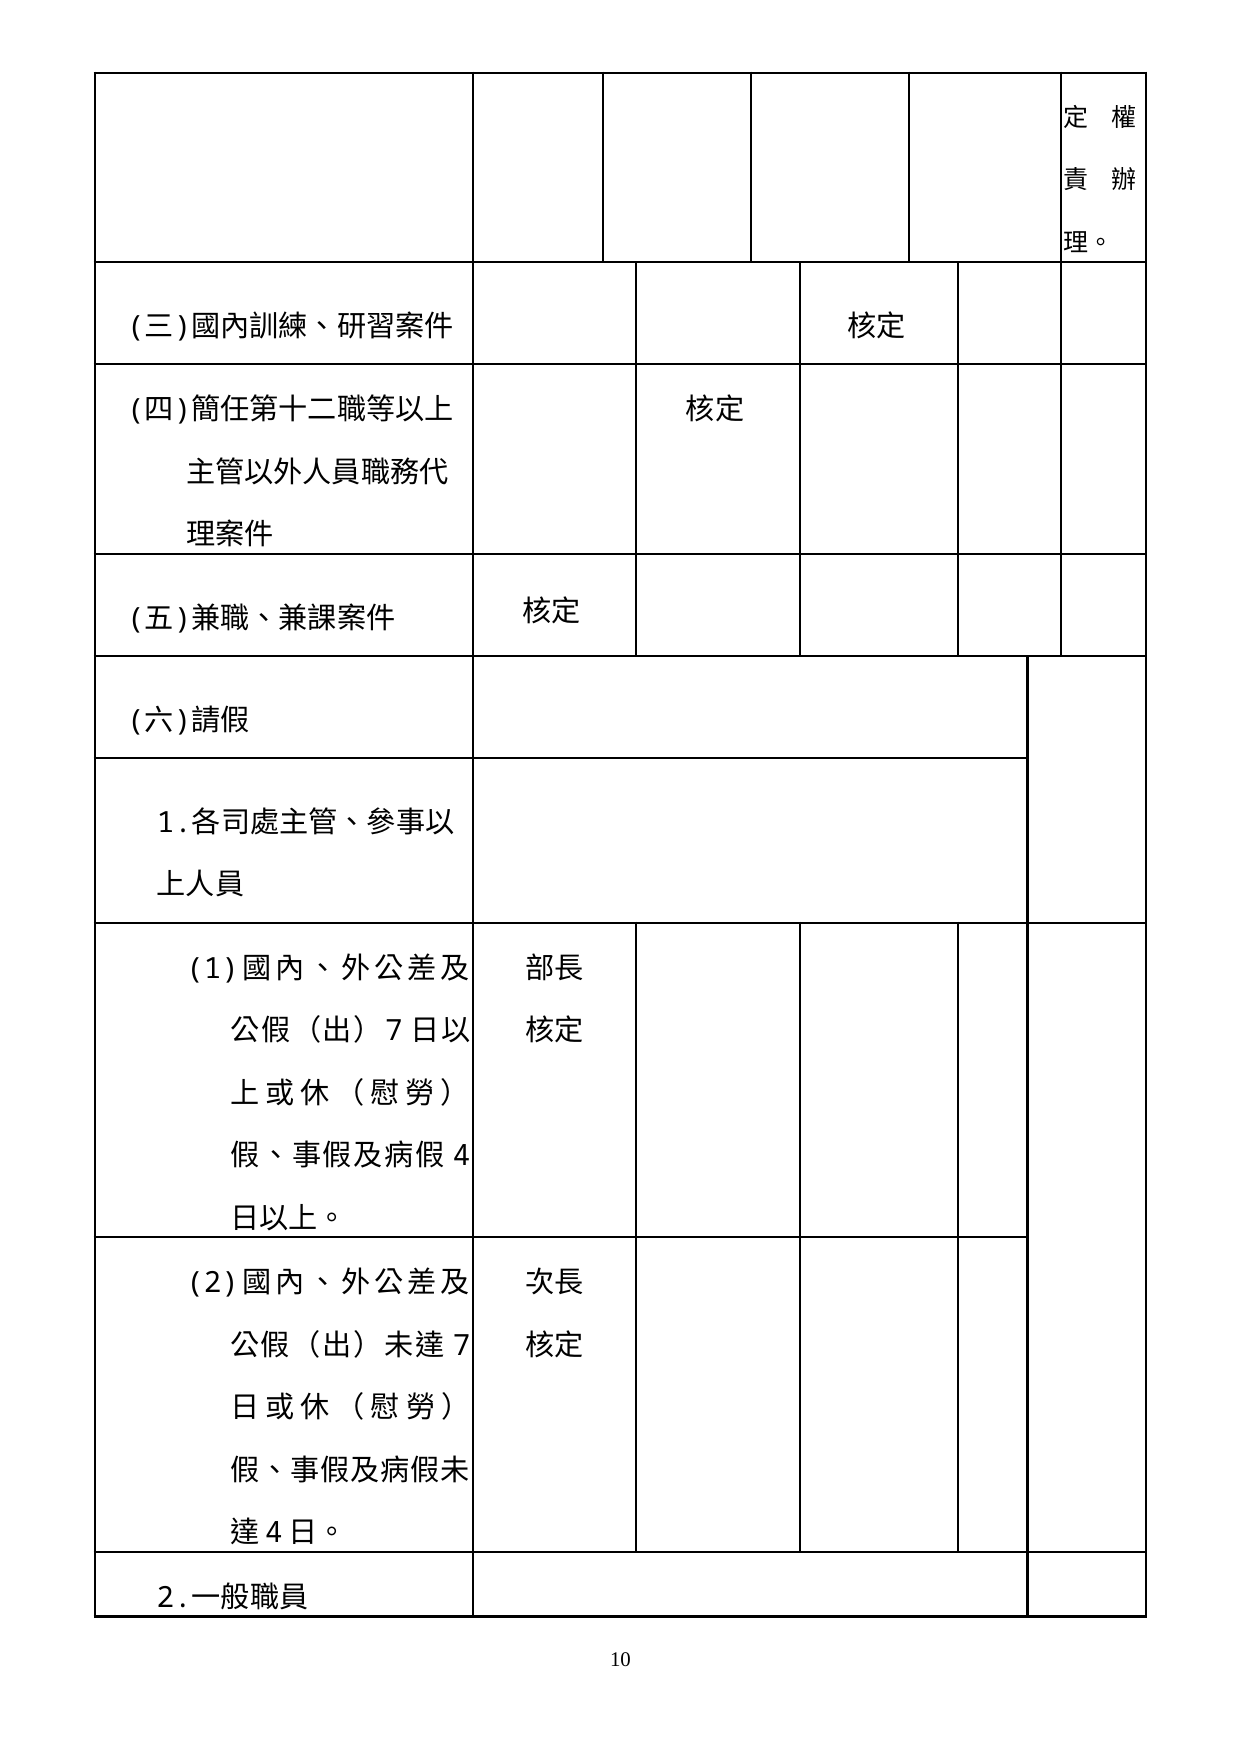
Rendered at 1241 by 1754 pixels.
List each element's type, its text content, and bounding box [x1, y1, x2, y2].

table_cell (五)兼職、兼課案件 [96, 555, 472, 655]
table_cell [474, 1553, 1026, 1615]
table_cell [474, 759, 1026, 922]
table_cell [801, 365, 957, 553]
table_cell [1062, 263, 1145, 363]
table_cell [96, 74, 472, 261]
table_cell 2.一般職員 [96, 1553, 472, 1615]
table_cell [474, 365, 635, 553]
table_cell [910, 74, 1060, 261]
table_cell [1029, 924, 1145, 1551]
table_cell 次長 核定 [474, 1238, 635, 1551]
table_cell [474, 74, 602, 261]
table_cell [801, 555, 957, 655]
table_cell [752, 74, 908, 261]
table_cell [637, 555, 799, 655]
table_cell [637, 263, 799, 363]
table_cell [959, 263, 1060, 363]
table_cell [474, 263, 635, 363]
table_cell 部長 核定 [474, 924, 635, 1236]
table_cell [1029, 657, 1145, 922]
table_cell (2)國內、外公差及公假（出）未達7日或休（慰勞）假、事假及病假未達4日。 [96, 1238, 472, 1551]
table_cell [604, 74, 750, 261]
table_cell [959, 1238, 1026, 1551]
table_cell 核定 [637, 365, 799, 553]
table_cell 核定 [474, 555, 635, 655]
table_cell [959, 555, 1060, 655]
table_cell [637, 1238, 799, 1551]
table_cell 1.各司處主管、參事以上人員 [96, 759, 472, 922]
table_cell 定權責辦理。 [1062, 74, 1145, 261]
table_cell [1062, 365, 1145, 553]
table_cell [801, 924, 957, 1236]
table_cell 核定 [801, 263, 957, 363]
table_cell [801, 1238, 957, 1551]
table_cell [1062, 555, 1145, 655]
table_cell (四)簡任第十二職等以上主管以外人員職務代理案件 [96, 365, 472, 553]
table_cell (三)國內訓練、研習案件 [96, 263, 472, 363]
table_cell (六)請假 [96, 657, 472, 757]
table_cell [959, 924, 1026, 1236]
table_cell (1)國內、外公差及公假（出）7日以上或休（慰勞）假、事假及病假4日以上。 [96, 924, 472, 1236]
table_cell [1029, 1553, 1145, 1615]
table_cell [474, 657, 1026, 757]
table_cell [959, 365, 1060, 553]
table_cell [637, 924, 799, 1236]
